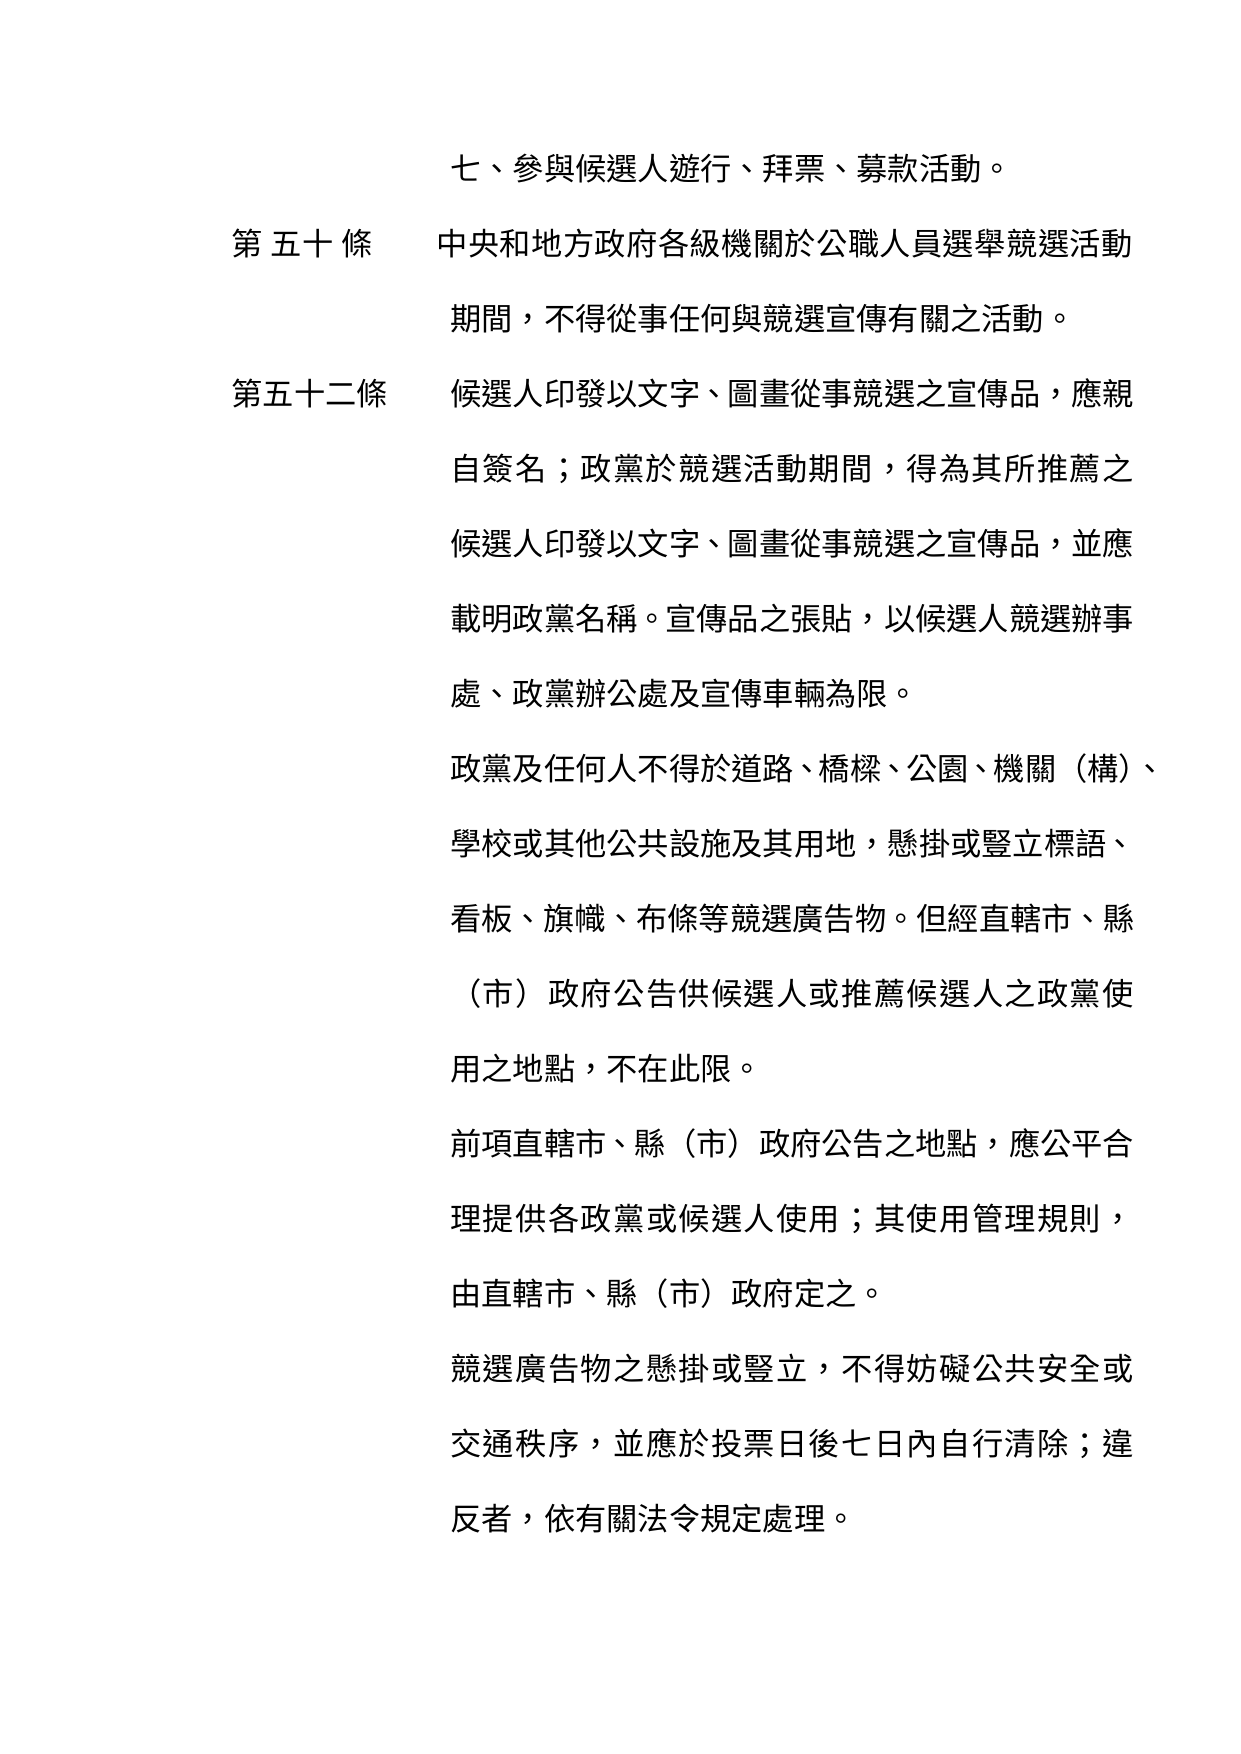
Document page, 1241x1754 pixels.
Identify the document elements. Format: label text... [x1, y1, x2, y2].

text 第 五十 條 中央和地方政府各級機關於公職人員選舉競選活動期間，不得從事任何與競選宣傳有關之活動。 [231, 204, 1134, 354]
text 第五十二條 候選人印發以文字、圖畫從事競選之宣傳品，應親自簽名；政黨於競選活動期間，得為其所推薦之候選人印發以文字、圖畫從事競選之宣傳品，並應載明政黨名稱。宣傳品之張貼，以候選人競選辦事處、政黨辦公處及宣傳車輛為限。 [231, 354, 1134, 729]
text 競選廣告物之懸掛或豎立，不得妨礙公共安全或交通秩序，並應於投票日後七日內自行清除；違反者，依有關法令規定處理。 [450, 1329, 1134, 1554]
text 前項直轄市、縣（市）政府公告之地點，應公平合理提供各政黨或候選人使用；其使用管理規則，由直轄市、縣（市）政府定之。 [450, 1104, 1134, 1329]
text 政黨及任何人不得於道路、橋樑、公園、機關（構）、學校或其他公共設施及其用地，懸掛或豎立標語、看板、旗幟、布條等競選廣告物。但經直轄市、縣（市）政府公告供候選人或推薦候選人之政黨使用之地點，不在此限。 [450, 729, 1134, 1104]
text 七、參與候選人遊行、拜票、募款活動。 [106, 129, 1134, 204]
